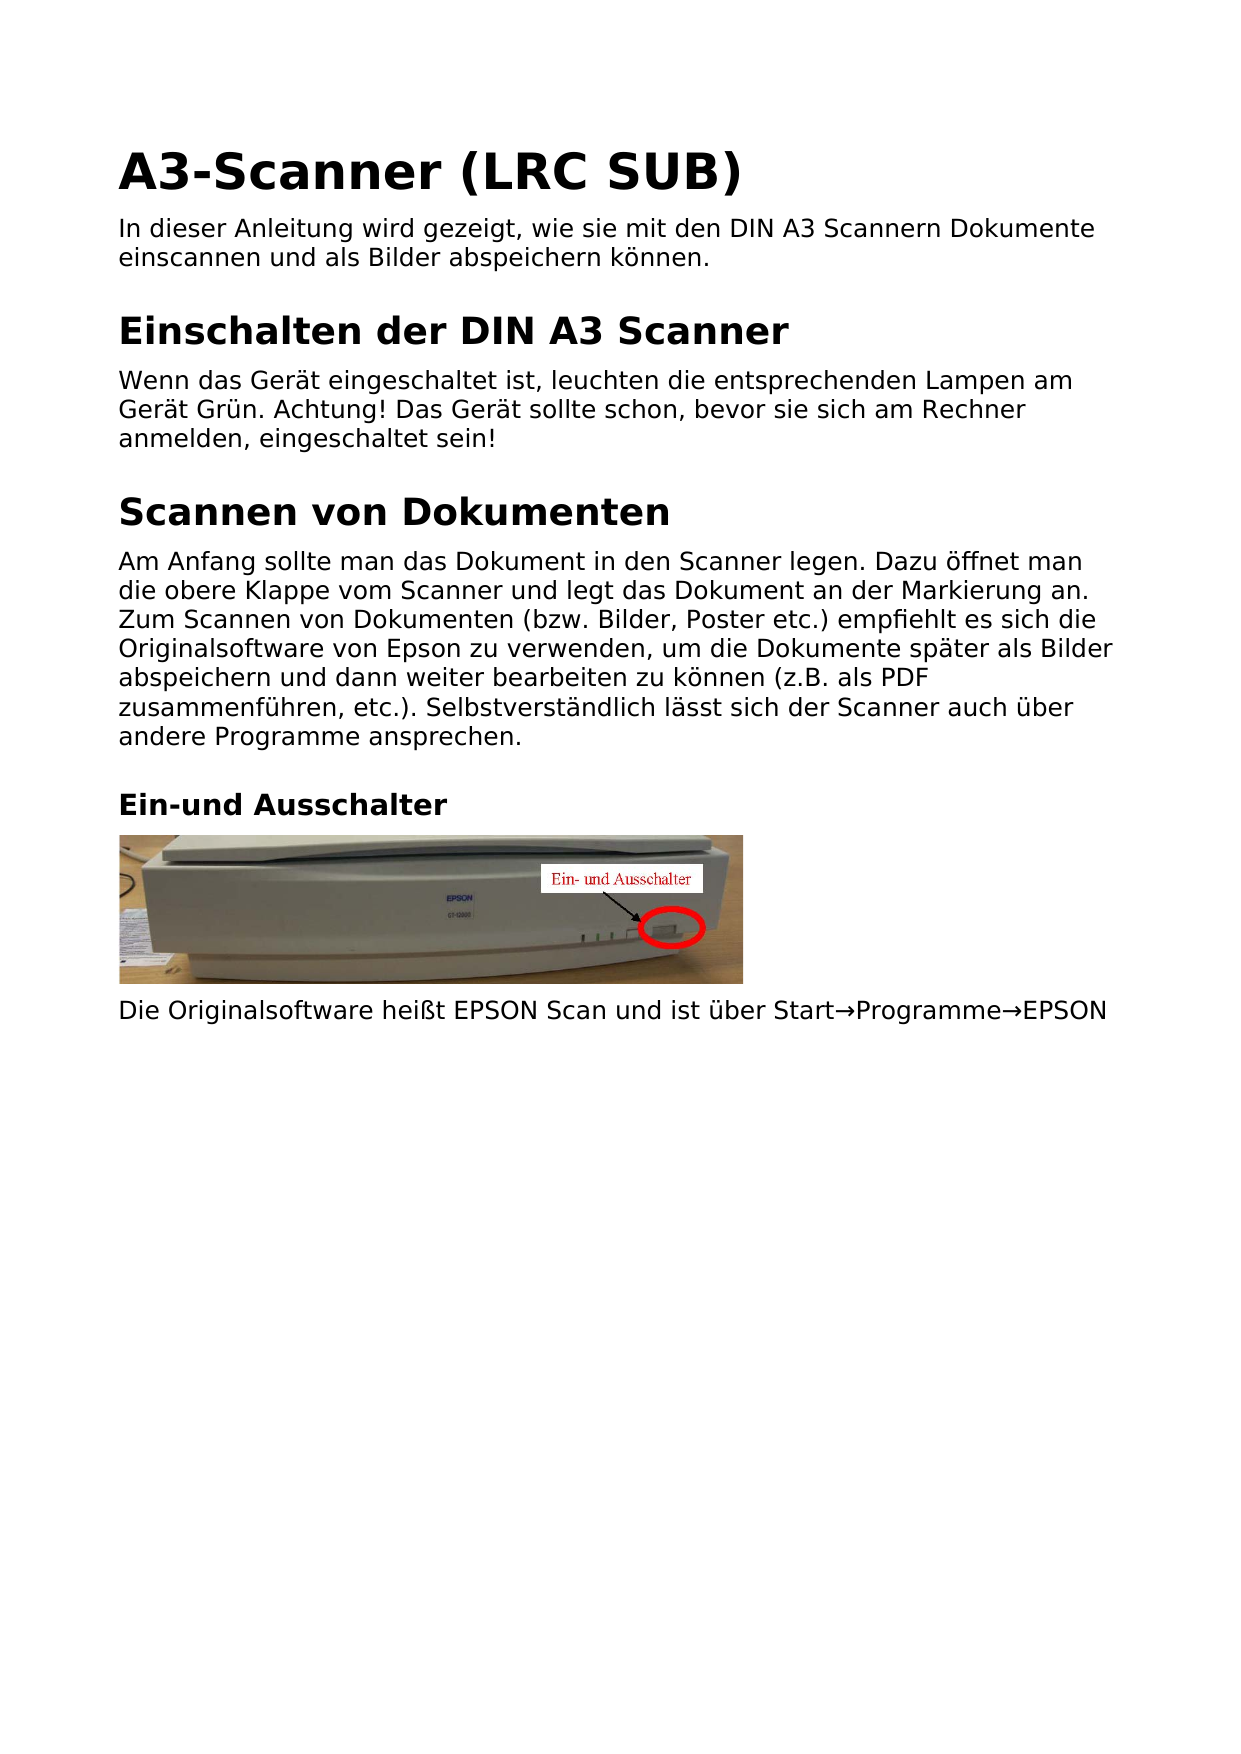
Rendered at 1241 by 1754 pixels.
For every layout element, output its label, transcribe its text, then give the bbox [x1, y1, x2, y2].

subtitle Einschalten der DIN A3 Scanner [118, 310, 1122, 353]
text In dieser Anleitung wird gezeigt, wie sie mit den DIN A3 Scannern Dokumente einscannen und als Bilder abspeichern können. [118, 214, 1122, 272]
subtitle A3-Scanner (LRC SUB) [118, 143, 1122, 201]
subtitle Scannen von Dokumenten [118, 491, 1122, 534]
text Die Originalsoftware heißt EPSON Scan und ist über Start→Programme→EPSON [118, 996, 1122, 1025]
picture [118, 835, 744, 984]
text Wenn das Gerät eingeschaltet ist, leuchten die entsprechenden Lampen am Gerät Grün. Achtung! Das Gerät sollte schon, bevor sie sich am Rechner anmelden, eingeschaltet sein! [118, 366, 1122, 453]
subtitle Ein-und Ausschalter [118, 789, 1122, 823]
text Am Anfang sollte man das Dokument in den Scanner legen. Dazu öffnet man die obere Klappe vom Scanner und legt das Dokument an der Markierung an. Zum Scannen von Dokumenten (bzw. Bilder, Poster etc.) empfiehlt es sich die Originalsoftware von Epson zu verwenden, um die Dokumente später als Bilder abspeichern und dann weiter bearbeiten zu können (z.B. als PDF zusammenführen, etc.). Selbstverständlich lässt sich der Scanner auch über andere Programme ansprechen. [118, 547, 1122, 751]
